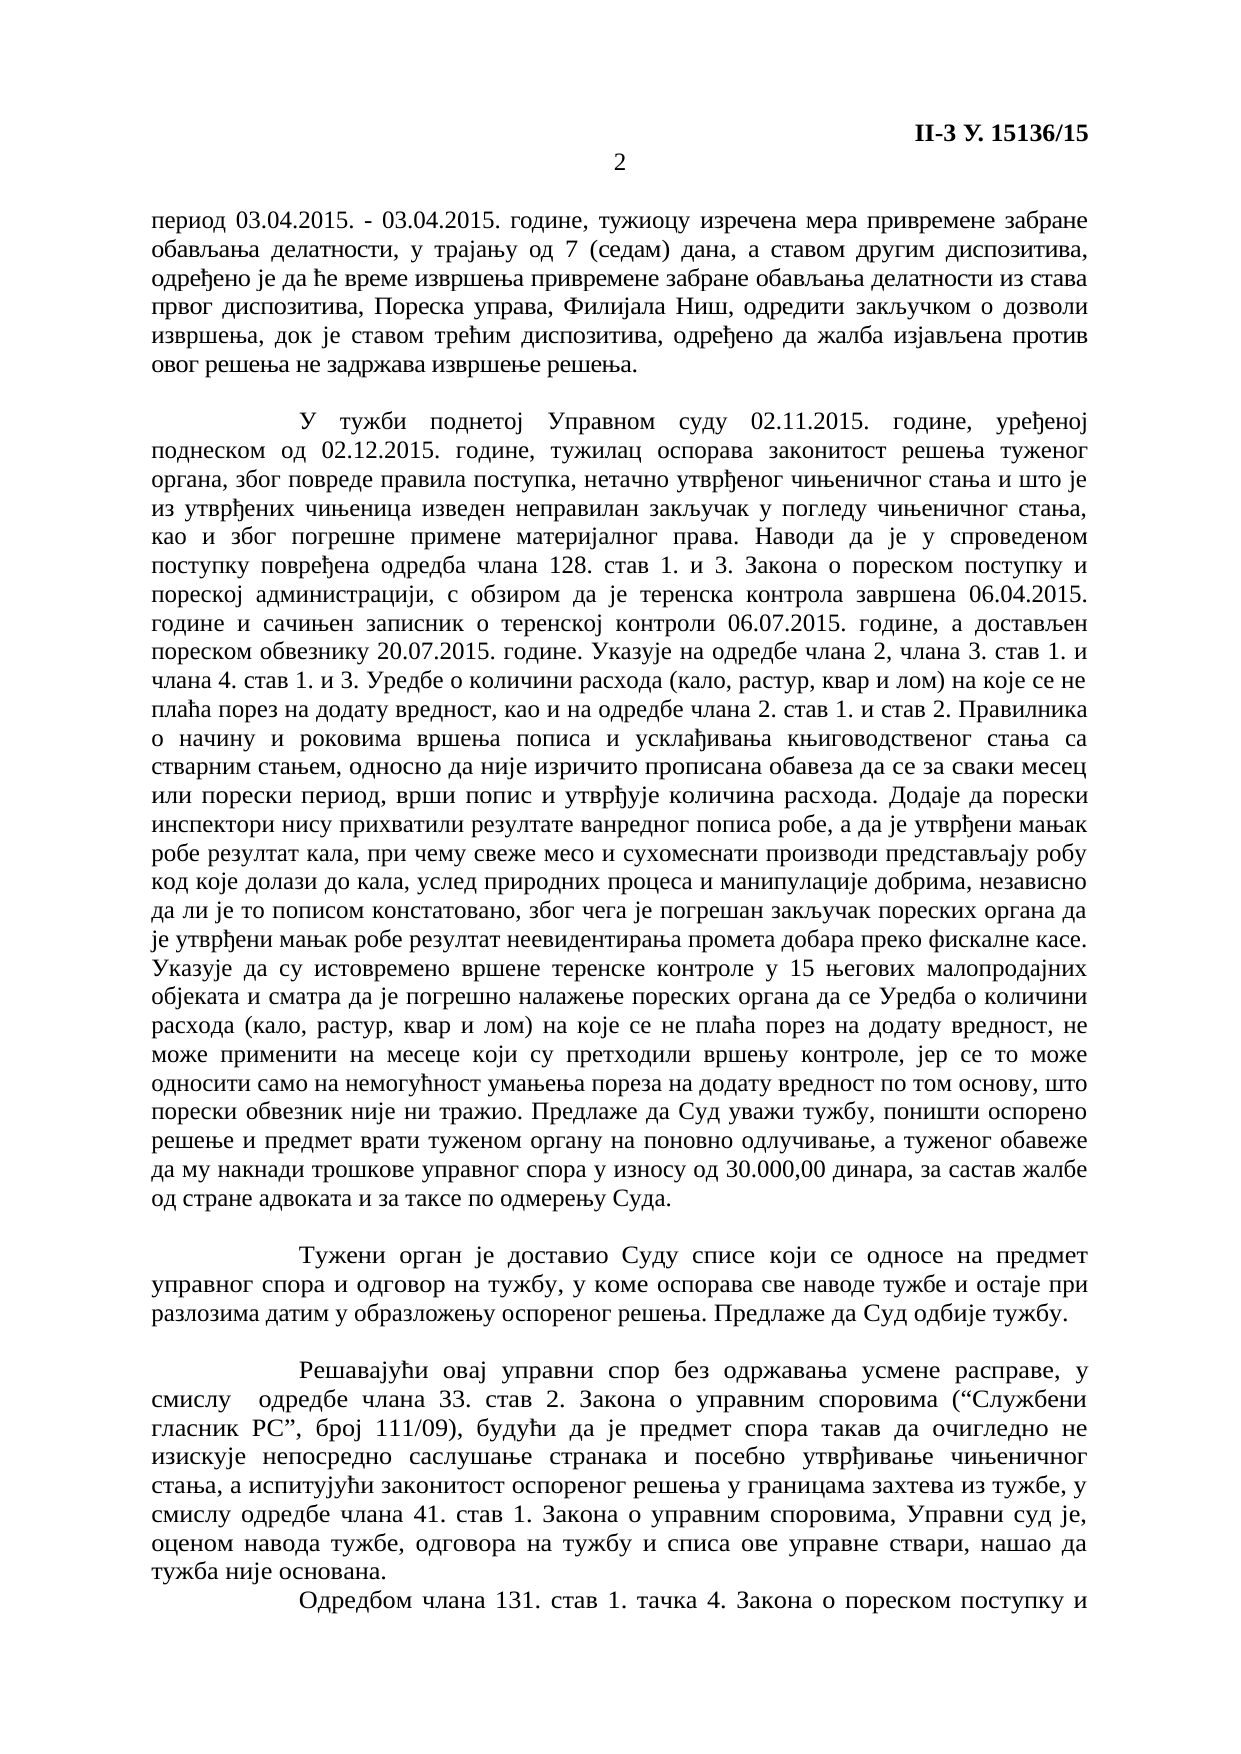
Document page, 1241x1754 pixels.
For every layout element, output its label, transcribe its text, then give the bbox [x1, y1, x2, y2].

text У тужби поднетој Управном суду 02.11.2015. године, уређеној поднеском од 02.12.2015. године, тужилац оспорава законитост решења туженог органа, због повреде правила поступка, нетачно утврђеног чињеничног стања и што је из утврђених чињеница изведен неправилан закључак у погледу чињеничног стања, као и због погрешне примене материјалног права. Наводи да је у спроведеном поступку повређена одредба члана 128. став 1. и 3. Закона о пореском поступку и пореској администрацији, с обзиром да је теренска контрола завршена 06.04.2015. године и сачињен записник о теренској контроли 06.07.2015. године, а достављен пореском обвезнику 20.07.2015. године. Указује на одредбе члана 2, члана 3. став 1. и члана 4. став 1. и 3. Уредбе о количини расхода (кало, растур, квар и лом) на које се не плаћа порез на додату вредност, као и на одредбе члана 2. став 1. и став 2. Правилника о начину и роковима вршења пописа и усклађивања књиговодственог стања са стварним стањем, односно да није изричито прописана обавеза да се за сваки месец или порески период, врши попис и утврђује количина расхода. Додаје да порески инспектори нису прихватили резултате ванредног пописа робе, а да је утврђени мањак робе резултат кала, при чему свеже месо и сухомеснати производи представљају робу код које долази до кала, услед природних процеса и манипулације добрима, независно да ли је то пописом констатовано, због чега је погрешан закључак пореских органа да је утврђени мањак робе резултат неевидентирања промета добара преко фискалне касе. Указује да су истовремено вршене теренске контроле у 15 његових малопродајних објеката и сматра да је погрешно налажење пореских органа да се Уредба о количини расхода (кало, растур, квар и лом) на које се не плаћа порез на додату вредност, не може применити на месеце који су претходили вршењу контроле, јер се то може односити само на немогућност умањења пореза на додату вредност по том основу, што порески обвезник није ни тражио. Предлаже да Суд уважи тужбу, поништи оспорено решење и предмет врати туженом органу на поновно одлучивање, а туженог обавеже да му накнади трошкове управног спора у износу од 30.000,00 динара, за састав жалбе од стране адвоката и за таксе по одмерењу Суда. [151, 406, 1088, 1211]
text Одредбом члана 131. став 1. тачка 4. Закона о пореском поступку и [151, 1585, 1088, 1614]
text период 03.04.2015. - 03.04.2015. године, тужиоцу изречена мера привремене забране обављања делатности, у трајању од 7 (седам) дана, а ставом другим диспозитива, одређено је да ће време извршења привремене забране обављања делатности из става првог диспозитива, Пореска управа, Филијала Ниш, одредити закључком о дозволи извршења, док је ставом трећим диспозитива, одређено да жалба изјављена против овог решења не задржава извршење решења. [151, 205, 1088, 378]
text Тужени орган је доставио Суду списе који се односе на предмет управног спора и одговор на тужбу, у коме оспорава све наводе тужбе и остаје при разлозима датим у образложењу оспореног решења. Предлаже да Суд одбије тужбу. [151, 1240, 1088, 1326]
text Решавајући овај управни спор без одржавања усмене расправе, у смислу одредбе члана 33. став 2. Закона о управним споровима (“Службени гласник РС”, број 111/09), будући да је предмет спора такав да очигледно не изискује непосредно саслушање странака и посебно утврђивање чињеничног стања, а испитујући законитост оспореног решења у границама захтева из тужбе, у смислу одредбе члана 41. став 1. Закона о управним споровима, Управни суд је, оценом навода тужбе, одговора на тужбу и списа ове управне ствари, нашао да тужба није основана. [151, 1355, 1088, 1585]
